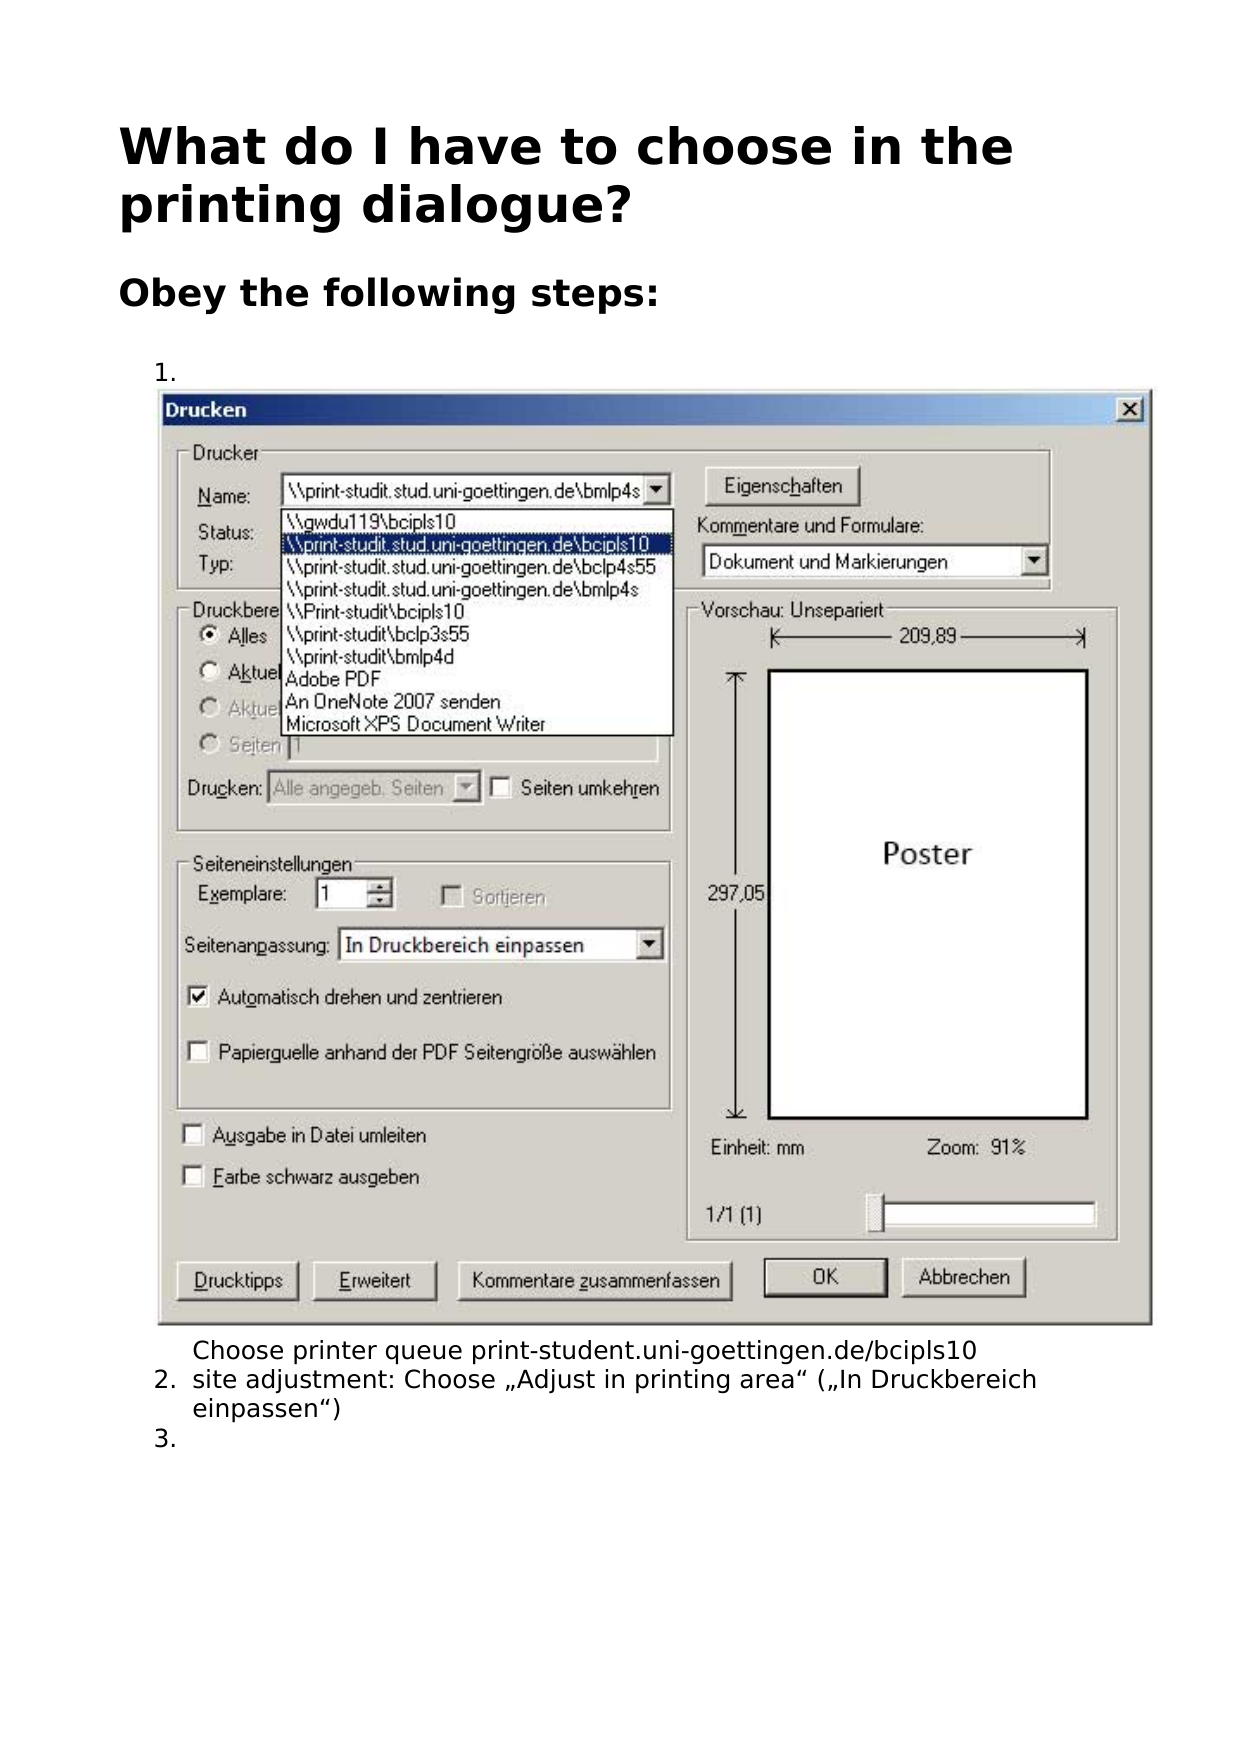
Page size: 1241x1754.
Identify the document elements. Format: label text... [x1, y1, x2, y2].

picture [153, 386, 1158, 1331]
list site adjustment: Choose „Adjust in printing area“ („In Druckbereich einpassen“) [177, 1365, 1122, 1424]
subtitle What do I have to choose in the printing dialogue? [118, 118, 1122, 234]
list Choose printer queue print-student.uni-goettingen.de/bcipls10 [177, 1331, 1122, 1365]
list [177, 358, 1122, 386]
list [177, 1424, 1122, 1453]
subtitle Obey the following steps: [118, 272, 1122, 316]
